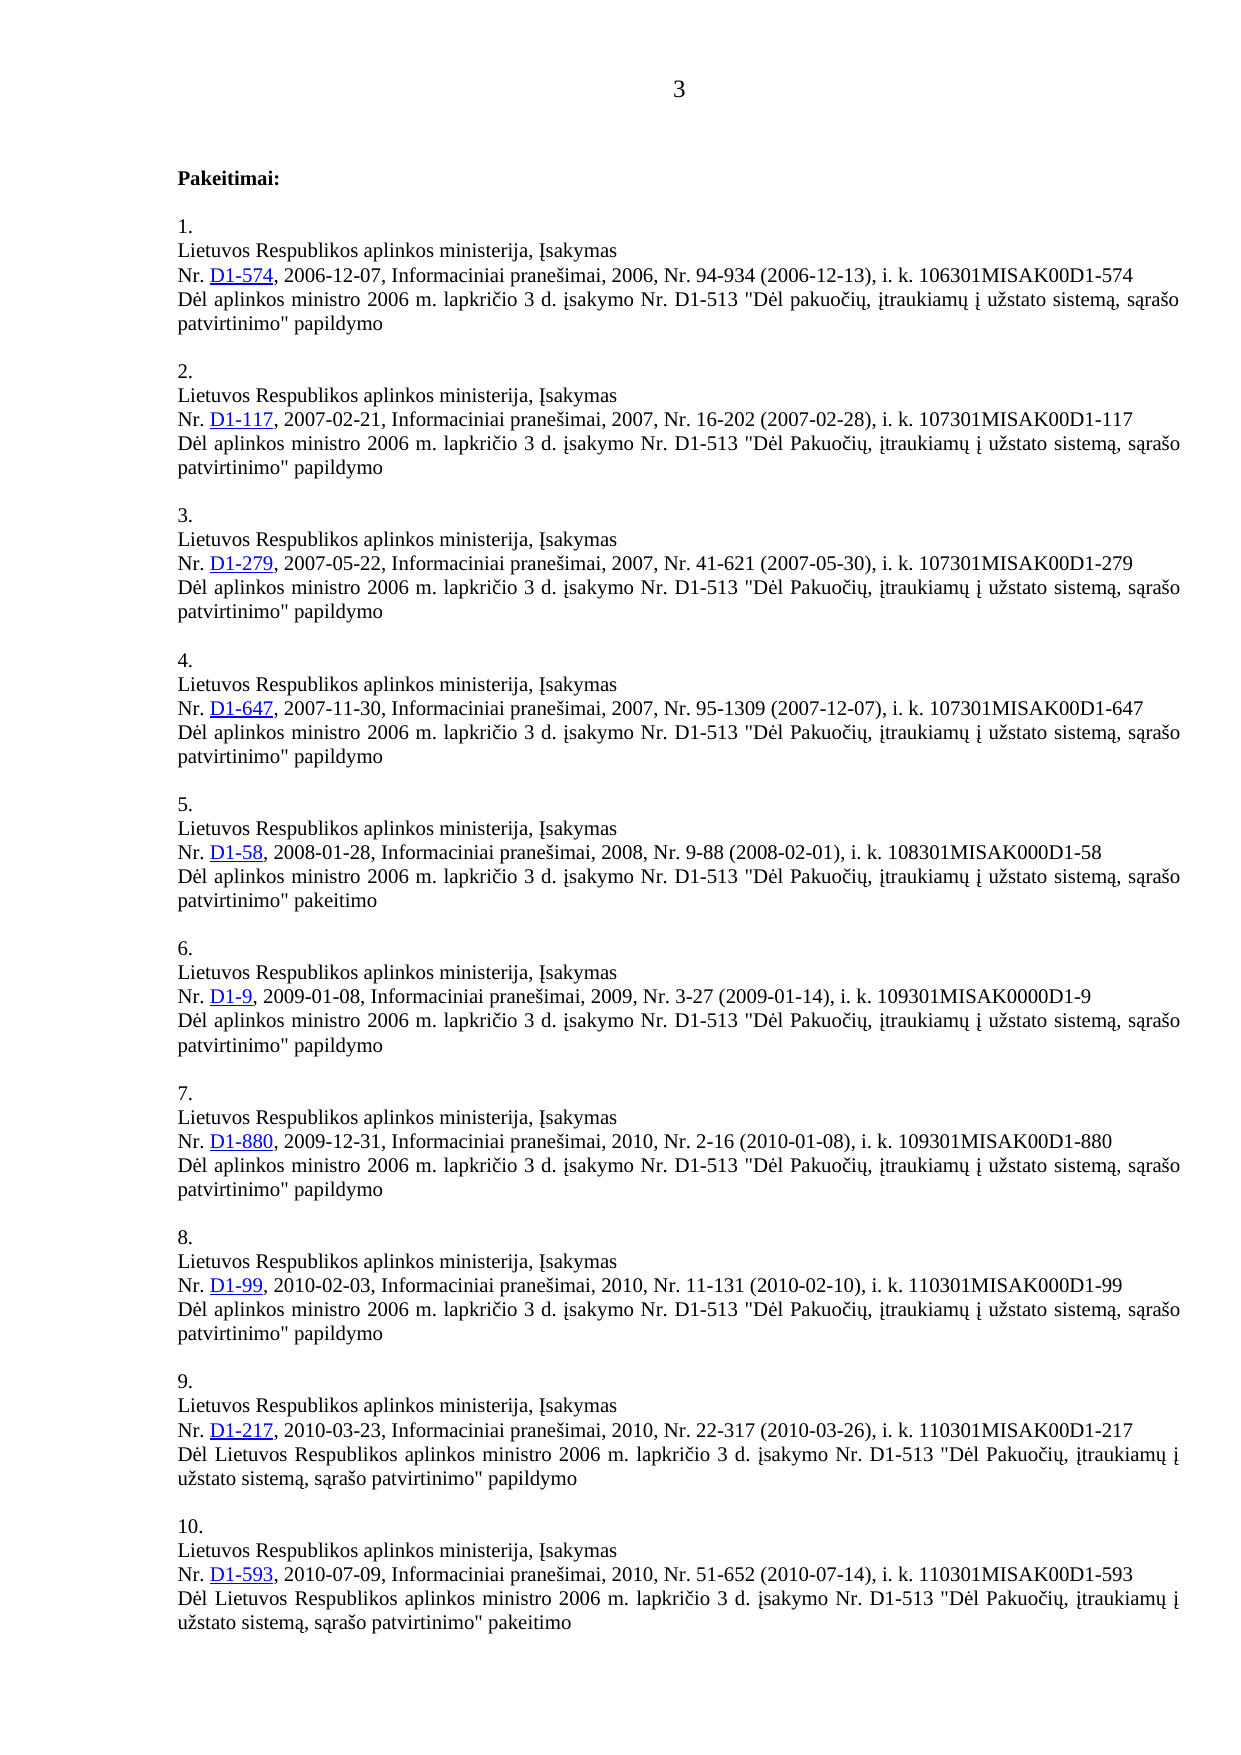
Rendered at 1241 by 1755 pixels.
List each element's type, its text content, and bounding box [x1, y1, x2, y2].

text Nr. D1-9, 2009-01-08, Informaciniai pranešimai, 2009, Nr. 3-27 (2009-01-14), i. k. 109301MISAK0000D1-9 [177, 984, 1181, 1008]
text 1. [177, 214, 1181, 238]
text 10. [177, 1514, 1181, 1538]
text Dėl aplinkos ministro 2006 m. lapkričio 3 d. įsakymo Nr. D1-513 "Dėl Pakuočių, įtraukiamų į užstato sistemą, sąrašo patvirtinimo" papildymo [177, 720, 1181, 768]
text Lietuvos Respublikos aplinkos ministerija, Įsakymas [177, 1249, 1181, 1273]
text 6. [177, 936, 1181, 960]
text Dėl aplinkos ministro 2006 m. lapkričio 3 d. įsakymo Nr. D1-513 "Dėl Pakuočių, įtraukiamų į užstato sistemą, sąrašo patvirtinimo" papildymo [177, 1153, 1181, 1201]
text Lietuvos Respublikos aplinkos ministerija, Įsakymas [177, 238, 1181, 262]
text Dėl aplinkos ministro 2006 m. lapkričio 3 d. įsakymo Nr. D1-513 "Dėl Pakuočių, įtraukiamų į užstato sistemą, sąrašo patvirtinimo" papildymo [177, 1297, 1181, 1345]
text Pakeitimai: [177, 166, 1181, 190]
text 4. [177, 647, 1181, 672]
text Lietuvos Respublikos aplinkos ministerija, Įsakymas [177, 816, 1181, 840]
text Nr. D1-593, 2010-07-09, Informaciniai pranešimai, 2010, Nr. 51-652 (2010-07-14), i. k. 110301MISAK00D1-593 [177, 1562, 1181, 1586]
text Nr. D1-279, 2007-05-22, Informaciniai pranešimai, 2007, Nr. 41-621 (2007-05-30), i. k. 107301MISAK00D1-279 [177, 551, 1181, 575]
text Dėl Lietuvos Respublikos aplinkos ministro 2006 m. lapkričio 3 d. įsakymo Nr. D1-513 "Dėl Pakuočių, įtraukiamų į užstato sistemą, sąrašo patvirtinimo" pakeitimo [177, 1586, 1181, 1634]
text Lietuvos Respublikos aplinkos ministerija, Įsakymas [177, 527, 1181, 551]
text Nr. D1-99, 2010-02-03, Informaciniai pranešimai, 2010, Nr. 11-131 (2010-02-10), i. k. 110301MISAK000D1-99 [177, 1273, 1181, 1297]
text Nr. D1-117, 2007-02-21, Informaciniai pranešimai, 2007, Nr. 16-202 (2007-02-28), i. k. 107301MISAK00D1-117 [177, 407, 1181, 431]
text Dėl aplinkos ministro 2006 m. lapkričio 3 d. įsakymo Nr. D1-513 "Dėl Pakuočių, įtraukiamų į užstato sistemą, sąrašo patvirtinimo" pakeitimo [177, 864, 1181, 912]
text Dėl aplinkos ministro 2006 m. lapkričio 3 d. įsakymo Nr. D1-513 "Dėl Pakuočių, įtraukiamų į užstato sistemą, sąrašo patvirtinimo" papildymo [177, 431, 1181, 479]
text Nr. D1-58, 2008-01-28, Informaciniai pranešimai, 2008, Nr. 9-88 (2008-02-01), i. k. 108301MISAK000D1-58 [177, 840, 1181, 864]
text Lietuvos Respublikos aplinkos ministerija, Įsakymas [177, 1538, 1181, 1562]
text Lietuvos Respublikos aplinkos ministerija, Įsakymas [177, 672, 1181, 696]
text Dėl Lietuvos Respublikos aplinkos ministro 2006 m. lapkričio 3 d. įsakymo Nr. D1-513 "Dėl Pakuočių, įtraukiamų į užstato sistemą, sąrašo patvirtinimo" papildymo [177, 1442, 1181, 1490]
text 5. [177, 792, 1181, 816]
text Lietuvos Respublikos aplinkos ministerija, Įsakymas [177, 960, 1181, 984]
text Nr. D1-647, 2007-11-30, Informaciniai pranešimai, 2007, Nr. 95-1309 (2007-12-07), i. k. 107301MISAK00D1-647 [177, 696, 1181, 720]
text Dėl aplinkos ministro 2006 m. lapkričio 3 d. įsakymo Nr. D1-513 "Dėl Pakuočių, įtraukiamų į užstato sistemą, sąrašo patvirtinimo" papildymo [177, 575, 1181, 623]
text Dėl aplinkos ministro 2006 m. lapkričio 3 d. įsakymo Nr. D1-513 "Dėl pakuočių, įtraukiamų į užstato sistemą, sąrašo patvirtinimo" papildymo [177, 287, 1181, 335]
text Lietuvos Respublikos aplinkos ministerija, Įsakymas [177, 1393, 1181, 1417]
text 3. [177, 503, 1181, 527]
text Lietuvos Respublikos aplinkos ministerija, Įsakymas [177, 383, 1181, 407]
text 7. [177, 1081, 1181, 1105]
text Dėl aplinkos ministro 2006 m. lapkričio 3 d. įsakymo Nr. D1-513 "Dėl Pakuočių, įtraukiamų į užstato sistemą, sąrašo patvirtinimo" papildymo [177, 1008, 1181, 1057]
text 9. [177, 1369, 1181, 1393]
text 2. [177, 359, 1181, 383]
text Nr. D1-574, 2006-12-07, Informaciniai pranešimai, 2006, Nr. 94-934 (2006-12-13), i. k. 106301MISAK00D1-574 [177, 262, 1181, 287]
text Nr. D1-217, 2010-03-23, Informaciniai pranešimai, 2010, Nr. 22-317 (2010-03-26), i. k. 110301MISAK00D1-217 [177, 1417, 1181, 1442]
text Lietuvos Respublikos aplinkos ministerija, Įsakymas [177, 1105, 1181, 1129]
text 8. [177, 1225, 1181, 1249]
text Nr. D1-880, 2009-12-31, Informaciniai pranešimai, 2010, Nr. 2-16 (2010-01-08), i. k. 109301MISAK00D1-880 [177, 1129, 1181, 1153]
